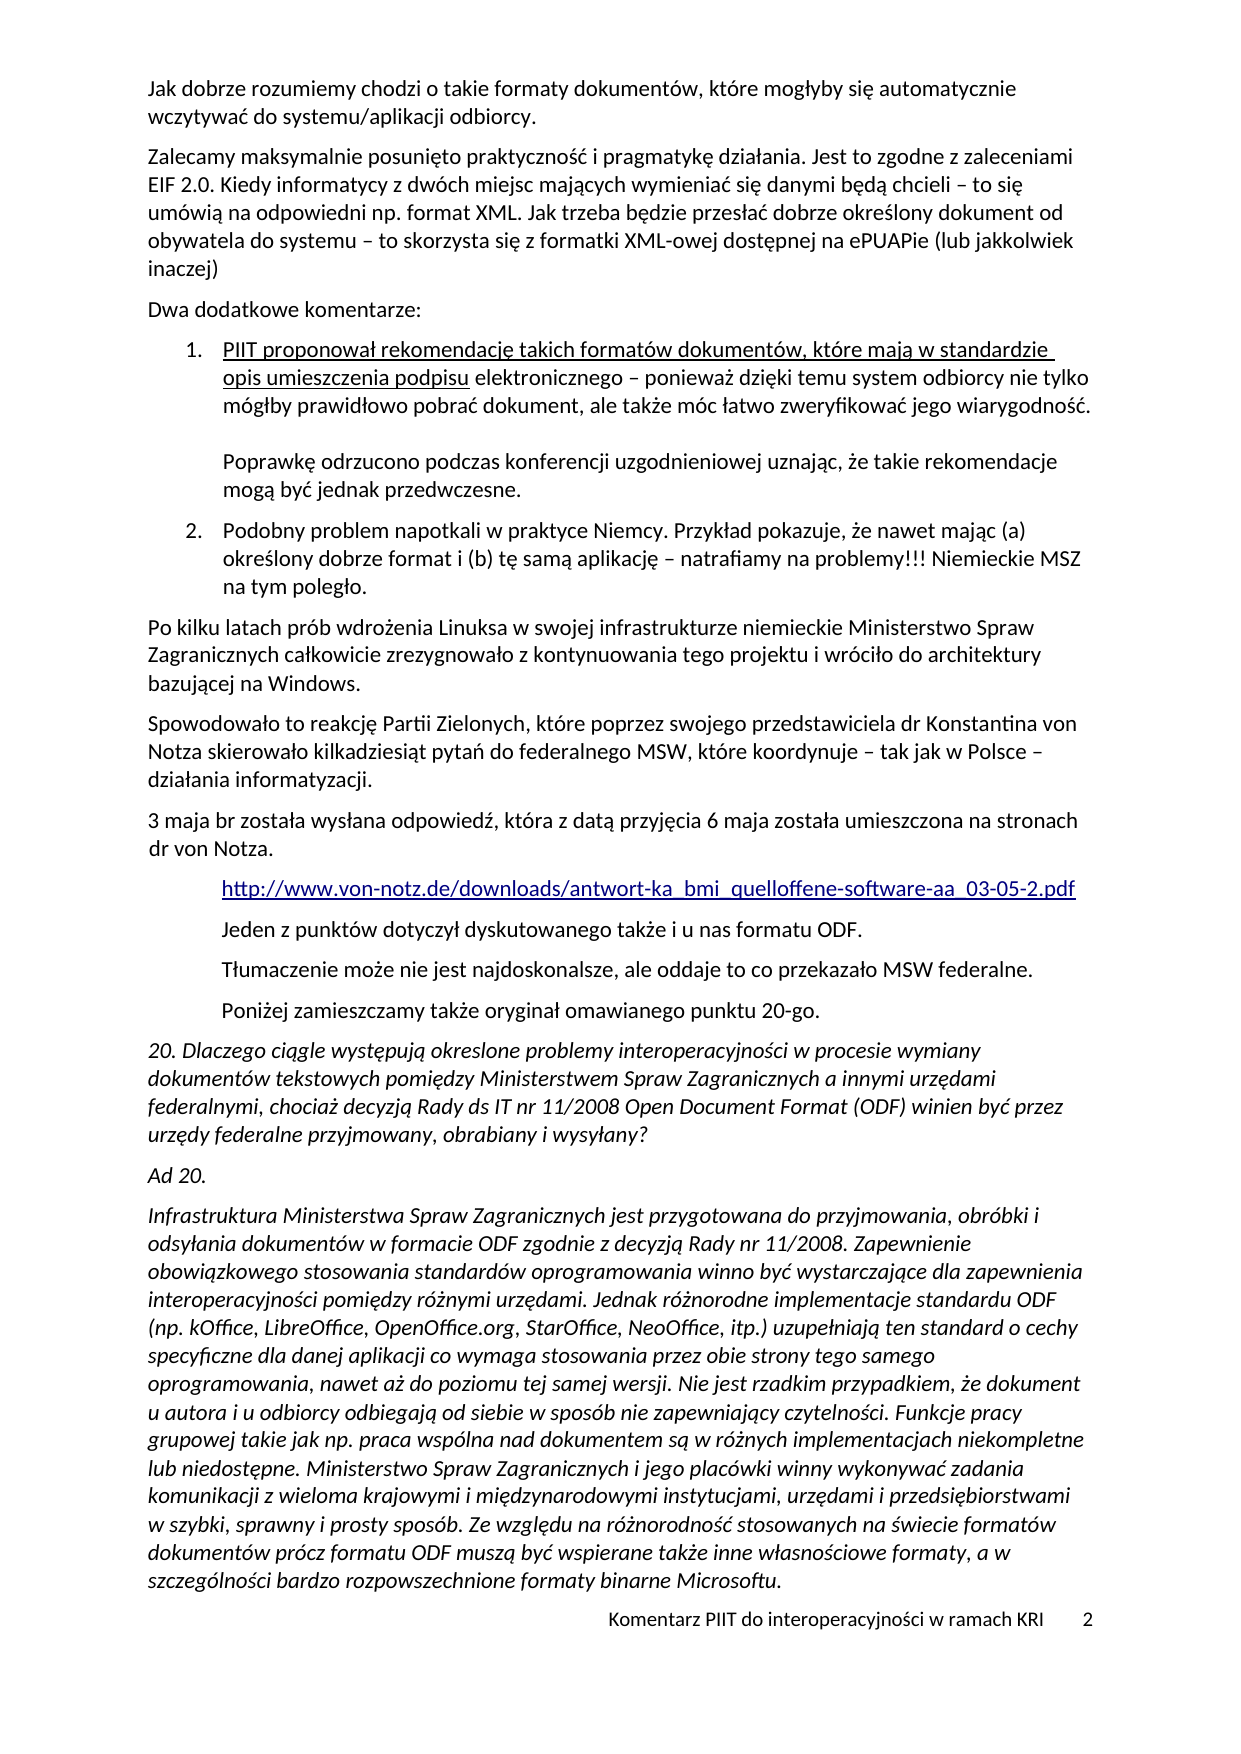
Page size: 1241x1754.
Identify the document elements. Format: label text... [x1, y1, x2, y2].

text Ad 20. [148, 1161, 1093, 1189]
list PIIT proponował rekomendację takich formatów dokumentów, które mają w standardzie opis umieszczenia podpisu elektronicznego – ponieważ dzięki temu system odbiorcy nie tylko mógłby prawidłowo pobrać dokument, ale także móc łatwo zweryfikować jego wiarygodność. Poprawkę odrzucono podczas konferencji uzgodnieniowej uznając, że takie rekomendacje mogą być jednak przedwczesne. [185, 335, 1093, 503]
text Tłumaczenie może nie jest najdoskonalsze, ale oddaje to co przekazało MSW federalne. [148, 955, 1093, 983]
text http://www.von-notz.de/downloads/antwort-ka_bmi_quelloffene-software-aa_03-05-2.pdf [148, 874, 1093, 902]
text Infrastruktura Ministerstwa Spraw Zagranicznych jest przygotowana do przyjmowania, obróbki i odsyłania dokumentów w formacie ODF zgodnie z decyzją Rady nr 11/2008. Zapewnienie obowiązkowego stosowania standardów oprogramowania winno być wystarczające dla zapewnienia interoperacyjności pomiędzy różnymi urzędami. Jednak różnorodne implementacje standardu ODF (np. kOffice, LibreOffice, OpenOffice.org, StarOffice, NeoOffice, itp.) uzupełniają ten standard o cechy specyficzne dla danej aplikacji co wymaga stosowania przez obie strony tego samego oprogramowania, nawet aż do poziomu tej samej wersji. Nie jest rzadkim przypadkiem, że dokument u autora i u odbiorcy odbiegają od siebie w sposób nie zapewniający czytelności. Funkcje pracy grupowej takie jak np. praca wspólna nad dokumentem są w różnych implementacjach niekompletne lub niedostępne. Ministerstwo Spraw Zagranicznych i jego placówki winny wykonywać zadania komunikacji z wieloma krajowymi i międzynarodowymi instytucjami, urzędami i przedsiębiorstwami w szybki, sprawny i prosty sposób. Ze względu na różnorodność stosowanych na świecie formatów dokumentów prócz formatu ODF muszą być wspierane także inne własnościowe formaty, a w szczególności bardzo rozpowszechnione formaty binarne Microsoftu. [148, 1201, 1093, 1594]
text Jak dobrze rozumiemy chodzi o takie formaty dokumentów, które mogłyby się automatycznie wczytywać do systemu/aplikacji odbiorcy. [148, 74, 1093, 130]
text 3 maja br została wysłana odpowiedź, która z datą przyjęcia 6 maja została umieszczona na stronach dr von Notza. [147, 806, 1093, 862]
text Jeden z punktów dotyczył dyskutowanego także i u nas formatu ODF. [148, 915, 1093, 943]
text Zalecamy maksymalnie posunięto praktyczność i pragmatykę działania. Jest to zgodne z zaleceniami EIF 2.0. Kiedy informatycy z dwóch miejsc mających wymieniać się danymi będą chcieli – to się umówią na odpowiedni np. format XML. Jak trzeba będzie przesłać dobrze określony dokument od obywatela do systemu – to skorzysta się z formatki XML-owej dostępnej na ePUAPie (lub jakkolwiek inaczej) [148, 142, 1093, 282]
text Po kilku latach prób wdrożenia Linuksa w swojej infrastrukturze niemieckie Ministerstwo Spraw Zagranicznych całkowicie zrezygnowało z kontynuowania tego projektu i wróciło do architektury bazującej na Windows. [148, 613, 1093, 697]
text Spowodowało to reakcję Partii Zielonych, które poprzez swojego przedstawiciela dr Konstantina von Notza skierowało kilkadziesiąt pytań do federalnego MSW, które koordynuje – tak jak w Polsce – działania informatyzacji. [148, 709, 1093, 793]
list Podobny problem napotkali w praktyce Niemcy. Przykład pokazuje, że nawet mając (a) określony dobrze format i (b) tę samą aplikację – natrafiamy na problemy!!! Niemieckie MSZ na tym poległo. [185, 516, 1093, 600]
text Poniżej zamieszczamy także oryginał omawianego punktu 20-go. [148, 996, 1093, 1024]
text Dwa dodatkowe komentarze: [148, 295, 1093, 323]
text 20. Dlaczego ciągle występują okreslone problemy interoperacyjności w procesie wymiany dokumentów tekstowych pomiędzy Ministerstwem Spraw Zagranicznych a innymi urzędami federalnymi, chociaż decyzją Rady ds IT nr 11/2008 Open Document Format (ODF) winien być przez urzędy federalne przyjmowany, obrabiany i wysyłany? [148, 1036, 1093, 1148]
